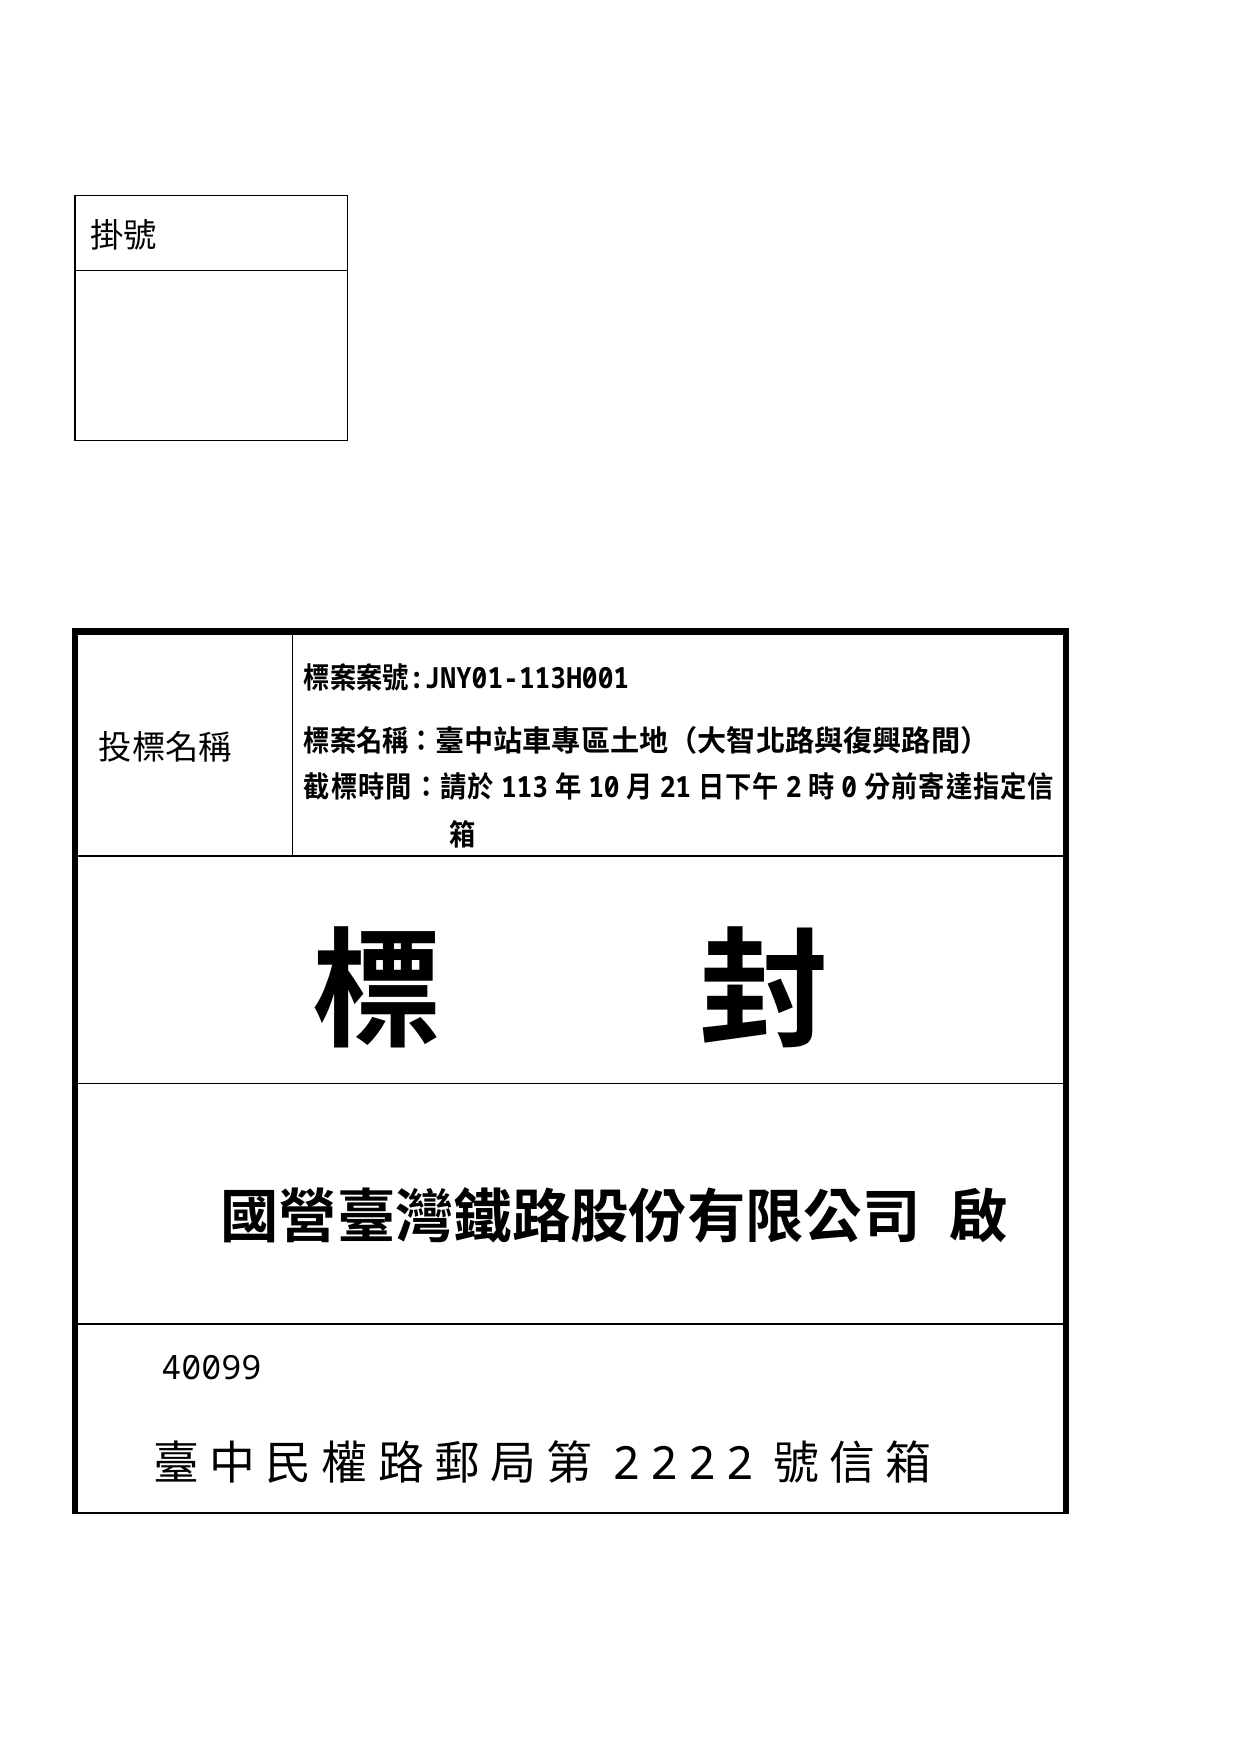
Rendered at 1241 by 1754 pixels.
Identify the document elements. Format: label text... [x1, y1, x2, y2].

table_cell 標 封 [78, 857, 1063, 1082]
table_cell [76, 271, 347, 440]
table_header 標案案號:JNY01-113H001 標案名稱：臺中站車專區土地（大智北路與復興路間） 截標時間：請於113年10月21日下午2時0分前寄達指定信箱 [293, 635, 1063, 855]
table_header 投標名稱 [78, 635, 292, 855]
table_cell 40099 臺中民權路郵局第2222號信箱 [78, 1325, 1063, 1512]
table_header 掛號 [76, 196, 347, 270]
table_cell 國營臺灣鐵路股份有限公司 啟 [78, 1084, 1063, 1323]
